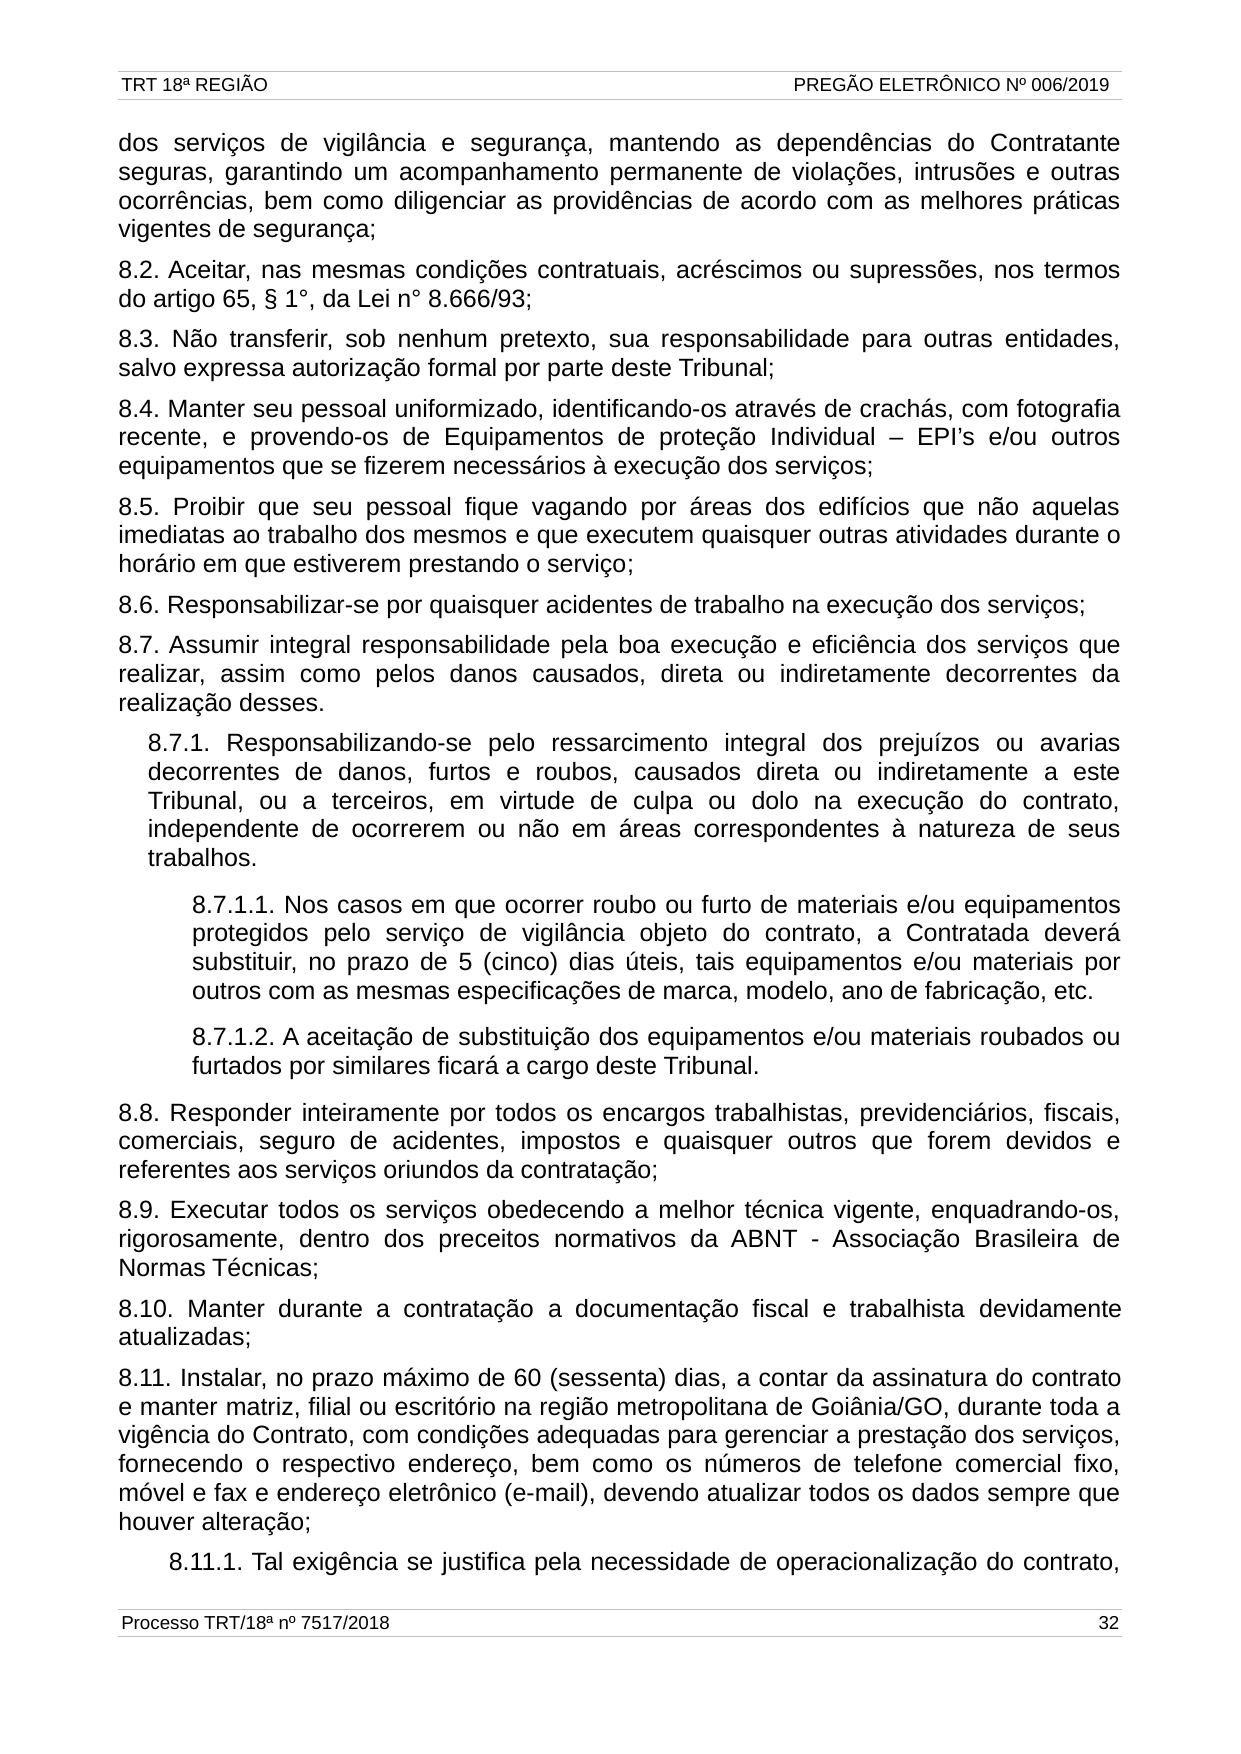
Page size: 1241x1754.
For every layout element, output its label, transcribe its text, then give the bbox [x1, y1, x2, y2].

text 8.7. Assumir integral responsabilidade pela boa execução e eficiência dos serviços que realizar, assim como pelos danos causados, direta ou indiretamente decorrentes da realização desses. [118, 630, 1122, 716]
text 8.4. Manter seu pessoal uniformizado, identificando-os através de crachás, com fotografia recente, e provendo-os de Equipamentos de proteção Individual – EPI’s e/ou outros equipamentos que se fizerem necessários à execução dos serviços; [118, 393, 1122, 480]
text 8.7.1. Responsabilizando-se pelo ressarcimento integral dos prejuízos ou avarias decorrentes de danos, furtos e roubos, causados direta ou indiretamente a este Tribunal, ou a terceiros, em virtude de culpa ou dolo na execução do contrato, independente de ocorrerem ou não em áreas correspondentes à natureza de seus trabalhos. [148, 728, 1122, 872]
text 8.10. Manter durante a contratação a documentação fiscal e trabalhista devidamente atualizadas; [118, 1293, 1122, 1351]
text 8.6. Responsabilizar-se por quaisquer acidentes de trabalho na execução dos serviços; [118, 589, 1122, 618]
text 8.3. Não transferir, sob nenhum pretexto, sua responsabilidade para outras entidades, salvo expressa autorização formal por parte deste Tribunal; [118, 324, 1122, 382]
list 8.7.1.2. A aceitação de substituição dos equipamentos e/ou materiais roubados ou furtados por similares ficará a cargo deste Tribunal. [192, 1022, 1122, 1080]
list 8.7.1.1. Nos casos em que ocorrer roubo ou furto de materiais e/ou equipamentos protegidos pelo serviço de vigilância objeto do contrato, a Contratada deverá substituir, no prazo de 5 (cinco) dias úteis, tais equipamentos e/ou materiais por outros com as mesmas especificações de marca, modelo, ano de fabricação, etc. [192, 889, 1122, 1004]
text 8.11. Instalar, no prazo máximo de 60 (sessenta) dias, a contar da assinatura do contrato e manter matriz, filial ou escritório na região metropolitana de Goiânia/GO, durante toda a vigência do Contrato, com condições adequadas para gerenciar a prestação dos serviços, fornecendo o respectivo endereço, bem como os números de telefone comercial fixo, móvel e fax e endereço eletrônico (e-mail), devendo atualizar todos os dados sempre que houver alteração; [118, 1363, 1122, 1535]
text 8.8. Responder inteiramente por todos os encargos trabalhistas, previdenciários, fiscais, comerciais, seguro de acidentes, impostos e quaisquer outros que forem devidos e referentes aos serviços oriundos da contratação; [118, 1097, 1122, 1184]
text 8.5. Proibir que seu pessoal fique vagando por áreas dos edifícios que não aquelas imediatas ao trabalho dos mesmos e que executem quaisquer outras atividades durante o horário em que estiverem prestando o serviço; [118, 492, 1122, 578]
text 8.11.1. Tal exigência se justifica pela necessidade de operacionalização do contrato, [168, 1547, 1122, 1576]
text 8.9. Executar todos os serviços obedecendo a melhor técnica vigente, enquadrando-os, rigorosamente, dentro dos preceitos normativos da ABNT - Associação Brasileira de Normas Técnicas; [118, 1196, 1122, 1282]
text dos serviços de vigilância e segurança, mantendo as dependências do Contratante seguras, garantindo um acompanhamento permanente de violações, intrusões e outras ocorrências, bem como diligenciar as providências de acordo com as melhores práticas vigentes de segurança; [118, 128, 1122, 243]
text 8.2. Aceitar, nas mesmas condições contratuais, acréscimos ou supressões, nos termos do artigo 65, § 1°, da Lei n° 8.666/93; [118, 255, 1122, 312]
